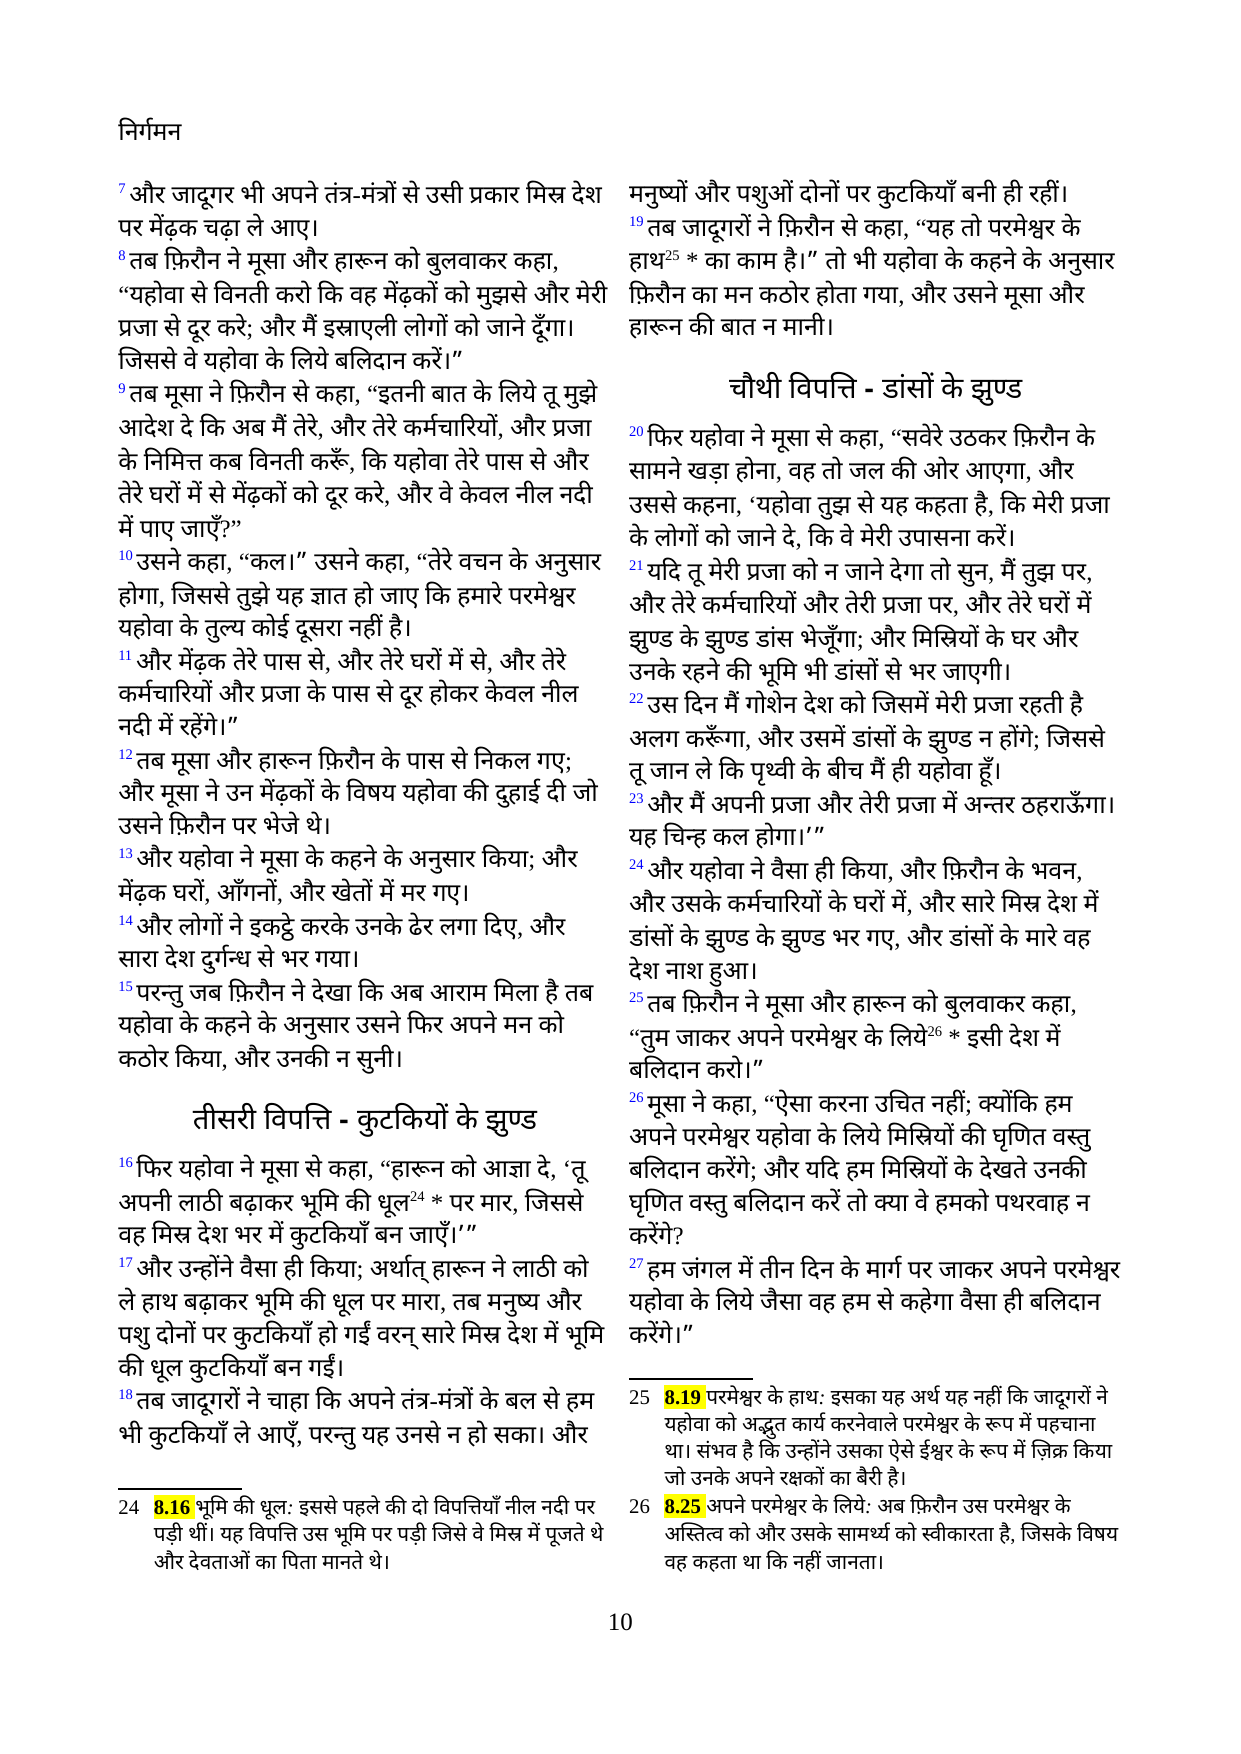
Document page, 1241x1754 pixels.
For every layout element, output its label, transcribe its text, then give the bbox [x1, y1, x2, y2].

text 26 मूसा ने कहा, “ऐसा करना उचित नहीं; क्योंकि हम अपने परमेश्वर यहोवा के लिये मिस्रियों की घृणित वस्तु बलिदान करेंगे; और यदि हम मिस्रियों के देखते उनकी घृणित वस्तु बलिदान करें तो क्या वे हमको पथरवाह न करेंगे? [629, 1089, 1122, 1255]
text 8.16 भूमि की धूल: इससे पहले की दो विपत्तियाँ नील नदी पर पड़ी थीं। यह विपत्ति उस भूमि पर पड़ी जिसे वे मिस्र में पूजते थे और देवताओं का पिता मानते थे। [118, 1495, 611, 1578]
text 25 तब फ़िरौन ने मूसा और हारून को बुलवाकर कहा, “तुम जाकर अपने परमेश्वर के लिये * इसी देश में बलिदान करो।” [629, 989, 1122, 1089]
text 19 तब जादूगरों ने फ़िरौन से कहा, “यह तो परमेश्वर के हाथ * का काम है।” तो भी यहोवा के कहने के अनुसार फ़िरौन का मन कठोर होता गया, और उसने मूसा और हारून की बात न मानी। [629, 213, 1122, 346]
text 18 तब जादूगरों ने चाहा कि अपने तंत्र-मंत्रों के बल से हम भी कुटकियाँ ले आएँ, परन्तु यह उनसे न हो सका। और [118, 1386, 611, 1453]
text 27 हम जंगल में तीन दिन के मार्ग पर जाकर अपने परमेश्वर यहोवा के लिये जैसा वह हम से कहेगा वैसा ही बलिदान करेंगे।” [629, 1255, 1122, 1353]
text 21 यदि तू मेरी प्रजा को न जाने देगा तो सुन, मैं तुझ पर, और तेरे कर्मचारियों और तेरी प्रजा पर, और तेरे घरों में झुण्ड के झुण्ड डांस भेजूँगा; और मिस्रियों के घर और उनके रहने की भूमि भी डांसों से भर जाएगी। [629, 557, 1122, 690]
text 15 परन्तु जब फ़िरौन ने देखा कि अब आराम मिला है तब यहोवा के कहने के अनुसार उसने फिर अपने मन को कठोर किया, और उनकी न सुनी। [118, 978, 611, 1077]
text 14 और लोगों ने इकट्ठे करके उनके ढेर लगा दिए, और सारा देश दुर्गन्ध से भर गया। [118, 912, 611, 978]
text 11 और मेंढ़क तेरे पास से, और तेरे घरों में से, और तेरे कर्मचारियों और प्रजा के पास से दूर होकर केवल नील नदी में रहेंगे।” [118, 647, 611, 746]
text मनुष्यों और पशुओं दोनों पर कुटकियाँ बनी ही रहीं। [629, 180, 1122, 213]
subtitle तीसरी विपत्ति - कुटकियों के झुण्ड [118, 1102, 611, 1142]
text 20 फिर यहोवा ने मूसा से कहा, “सवेरे उठकर फ़िरौन के सामने खड़ा होना, वह तो जल की ओर आएगा, और उससे कहना, ‘यहोवा तुझ से यह कहता है, कि मेरी प्रजा के लोगों को जाने दे, कि वे मेरी उपासना करें। [629, 423, 1122, 557]
text 24 और यहोवा ने वैसा ही किया, और फ़िरौन के भवन, और उसके कर्मचारियों के घरों में, और सारे मिस्र देश में डांसों के झुण्ड के झुण्ड भर गए, और डांसों के मारे वह देश नाश हुआ। [629, 856, 1122, 989]
text 17 और उन्होंने वैसा ही किया; अर्थात् हारून ने लाठी को ले हाथ बढ़ाकर भूमि की धूल पर मारा, तब मनुष्य और पशु दोनों पर कुटकियाँ हो गईं वरन् सारे मिस्र देश में भूमि की धूल कुटकियाँ बन गईं। [118, 1254, 611, 1386]
text 23 और मैं अपनी प्रजा और तेरी प्रजा में अन्तर ठहराऊँगा। यह चिन्ह कल होगा।’” [629, 790, 1122, 856]
text 7 और जादूगर भी अपने तंत्र-मंत्रों से उसी प्रकार मिस्र देश पर मेंढ़क चढ़ा ले आए। [118, 180, 611, 246]
subtitle चौथी विपत्ति - डांसों के झुण्ड [629, 371, 1122, 410]
text 9 तब मूसा ने फ़िरौन से कहा, “इतनी बात के लिये तू मुझे आदेश दे कि अब मैं तेरे, और तेरे कर्मचारियों, और प्रजा के निमित्त कब विनती करूँ, कि यहोवा तेरे पास से और तेरे घरों में से मेंढ़कों को दूर करे, और वे केवल नील नदी में पाए जाएँ?” [118, 379, 611, 547]
text 12 तब मूसा और हारून फ़िरौन के पास से निकल गए; और मूसा ने उन मेंढ़कों के विषय यहोवा की दुहाई दी जो उसने फ़िरौन पर भेजे थे। [118, 746, 611, 844]
text 10 उसने कहा, “कल।” उसने कहा, “तेरे वचन के अनुसार होगा, जिससे तुझे यह ज्ञात हो जाए कि हमारे परमेश्वर यहोवा के तुल्य कोई दूसरा नहीं है। [118, 547, 611, 647]
text 13 और यहोवा ने मूसा के कहने के अनुसार किया; और मेंढ़क घरों, आँगनों, और खेतों में मर गए। [118, 844, 611, 912]
text 8.25 अपने परमेश्वर के लिये: अब फ़िरौन उस परमेश्वर के अस्तित्व को और उसके सामर्थ्य को स्वीकारता है, जिसके विषय वह कहता था कि नहीं जानता। [629, 1494, 1122, 1578]
text 8 तब फ़िरौन ने मूसा और हारून को बुलवाकर कहा, “यहोवा से विनती करो कि वह मेंढ़कों को मुझसे और मेरी प्रजा से दूर करे; और मैं इस्राएली लोगों को जाने दूँगा। जिससे वे यहोवा के लिये बलिदान करें।” [118, 246, 611, 379]
text 8.19 परमेश्वर के हाथ: इसका यह अर्थ यह नहीं कि जादूगरों ने यहोवा को अद्भुत कार्य करनेवाले परमेश्वर के रूप में पहचाना था। संभव है कि उन्होंने उसका ऐसे ईश्वर के रूप में ज़िक्र किया जो उनके अपने रक्षकों का बैरी है। [629, 1385, 1122, 1494]
text 22 उस दिन मैं गोशेन देश को जिसमें मेरी प्रजा रहती है अलग करूँगा, और उसमें डांसों के झुण्ड न होंगे; जिससे तू जान ले कि पृथ्वी के बीच मैं ही यहोवा हूँ। [629, 690, 1122, 790]
text 16 फिर यहोवा ने मूसा से कहा, “हारून को आज्ञा दे, ‘तू अपनी लाठी बढ़ाकर भूमि की धूल * पर मार, जिससे वह मिस्र देश भर में कुटकियाँ बन जाएँ।’” [118, 1154, 611, 1254]
